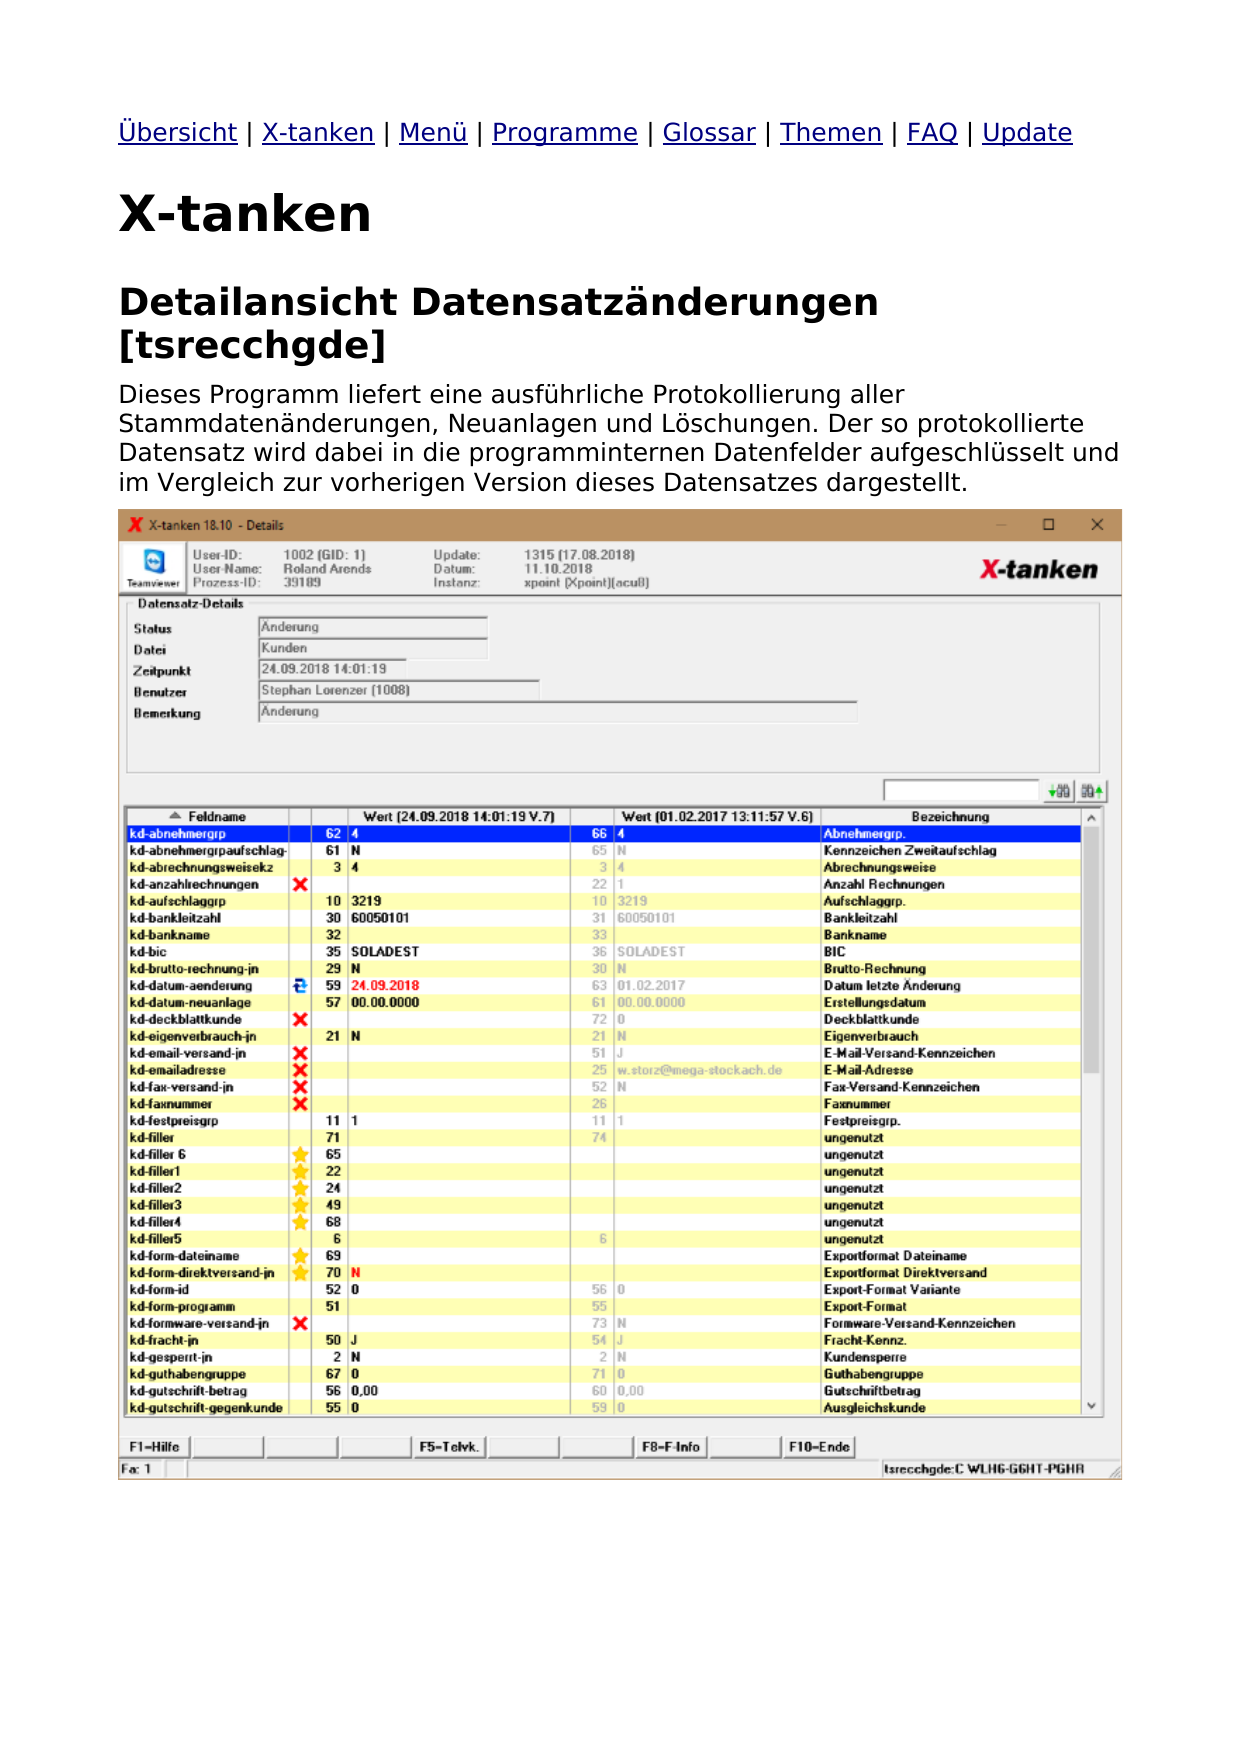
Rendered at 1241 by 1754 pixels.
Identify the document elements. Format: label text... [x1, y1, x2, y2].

text Dieses Programm liefert eine ausführliche Protokollierung aller Stammdatenänderungen, Neuanlagen und Löschungen. Der so protokollierte Datensatz wird dabei in die programminternen Datenfelder aufgeschlüsselt und im Vergleich zur vorherigen Version dieses Datensatzes dargestellt. [118, 380, 1122, 497]
picture [118, 509, 1123, 1480]
subtitle Detailansicht Datensatzänderungen [tsrecchgde] [118, 281, 1122, 368]
text Übersicht | X-tanken | Menü | Programme | Glossar | Themen | FAQ | Update [118, 118, 1122, 147]
subtitle X-tanken [118, 185, 1122, 243]
